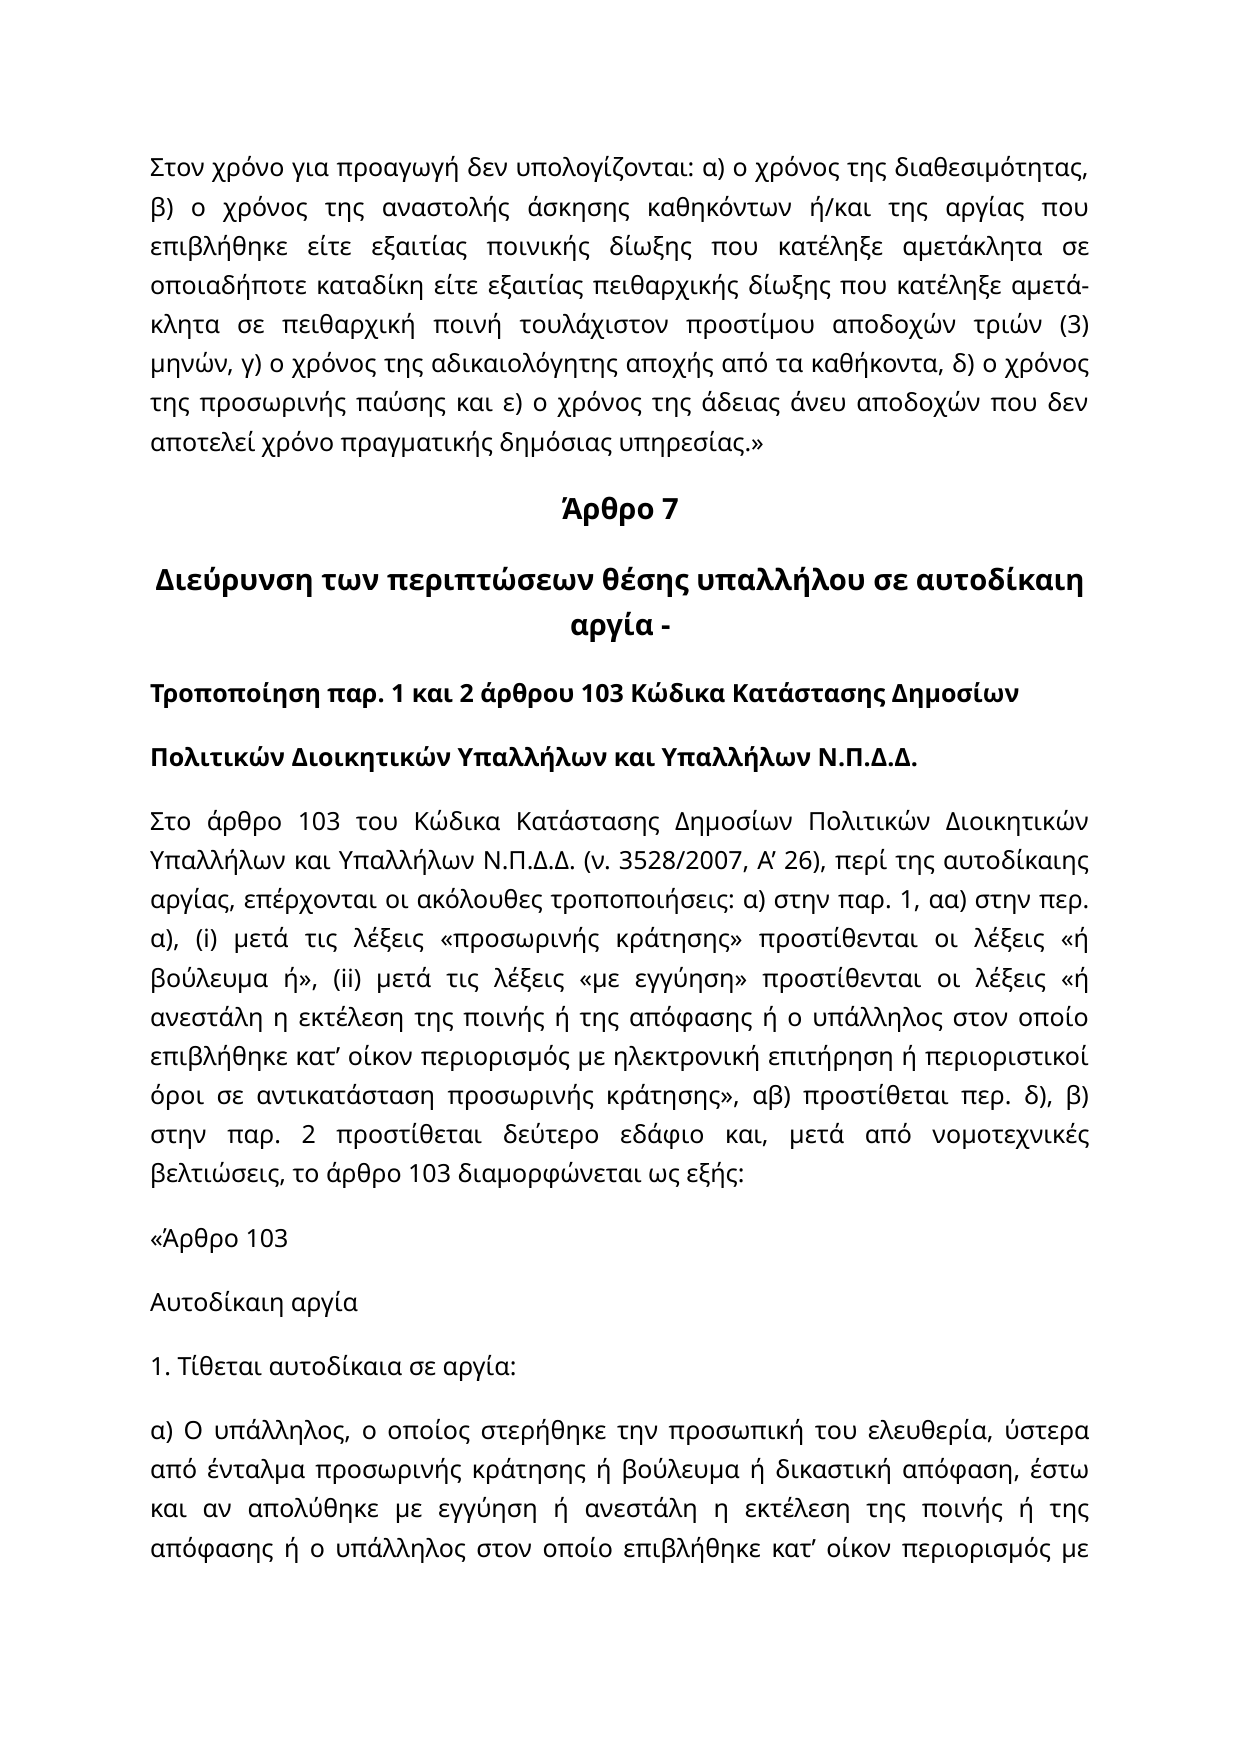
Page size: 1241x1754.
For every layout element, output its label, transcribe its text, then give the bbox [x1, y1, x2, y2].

subtitle Διεύρυνση των περιπτώσεων θέσης υπαλλήλου σε αυτοδίκαιη αργία - [150, 559, 1090, 644]
text Στο άρθρο 103 του Κώδικα Κατάστασης Δημοσίων Πολιτικών Διοικητικών Υπαλλήλων και Υπαλλήλων Ν.Π.Δ.Δ. (ν. 3528/2007, Α’ 26), περί της αυτοδίκαιης αργίας, επέρχονται οι ακόλουθες τροποποιήσεις: α) στην παρ. 1, αα) στην περ. α), (i) μετά τις λέξεις «προσωρινής κράτησης» προστίθενται οι λέξεις «ή βούλευμα ή», (ii) μετά τις λέξεις «με εγγύηση» προστίθενται οι λέξεις «ή ανεστάλη η εκτέλεση της ποινής ή της απόφασης ή ο υπάλληλος στον οποίο επιβλήθηκε κατ’ οίκον περιορισμός με ηλεκτρονική επιτήρηση ή περιοριστικοί όροι σε αντικατάσταση προσωρινής κράτησης», αβ) προστίθεται περ. δ), β) στην παρ. 2 προστίθεται δεύτερο εδάφιο και, μετά από νομοτεχνικές βελτιώσεις, το άρθρο 103 διαμορφώνεται ως εξής: [150, 803, 1090, 1190]
text Πολιτικών Διοικητικών Υπαλλήλων και Υπαλλήλων Ν.Π.Δ.Δ. [150, 739, 1090, 773]
subtitle Άρθρο 7 [150, 488, 1090, 528]
text 1. Τίθεται αυτοδίκαια σε αργία: [150, 1348, 1090, 1383]
text α) Ο υπάλληλος, ο οποίος στερήθηκε την προσωπική του ελευθερία, ύστερα από ένταλμα προσωρινής κράτησης ή βούλευμα ή δικαστική απόφαση, έστω και αν απολύθηκε με εγγύηση ή ανεστάλη η εκτέλεση της ποινής ή της απόφασης ή ο υπάλληλος στον οποίο επιβλήθηκε κατ’ οίκον περιορισμός με [150, 1413, 1090, 1564]
text Στον χρόνο για προαγωγή δεν υπολογίζονται: α) ο χρόνος της διαθεσιμότητας, β) ο χρόνος της αναστολής άσκησης καθηκόντων ή/και της αργίας που επιβλήθηκε είτε εξαιτίας ποινικής δίωξης που κατέληξε αμετάκλητα σε οποιαδήποτε καταδίκη είτε εξαιτίας πειθαρχικής δίωξης που κατέληξε αμετά- κλητα σε πειθαρχική ποινή τουλάχιστον προστίμου αποδοχών τριών (3) μηνών, γ) ο χρόνος της αδικαιολόγητης αποχής από τα καθήκοντα, δ) ο χρόνος της προσωρινής παύσης και ε) ο χρόνος της άδειας άνευ αποδοχών που δεν αποτελεί χρόνο πραγματικής δημόσιας υπηρεσίας.» [150, 150, 1090, 458]
text Αυτοδίκαιη αργία [150, 1284, 1090, 1318]
text «Άρθρο 103 [150, 1220, 1090, 1254]
text Τροποποίηση παρ. 1 και 2 άρθρου 103 Κώδικα Κατάστασης Δημοσίων [150, 675, 1090, 709]
